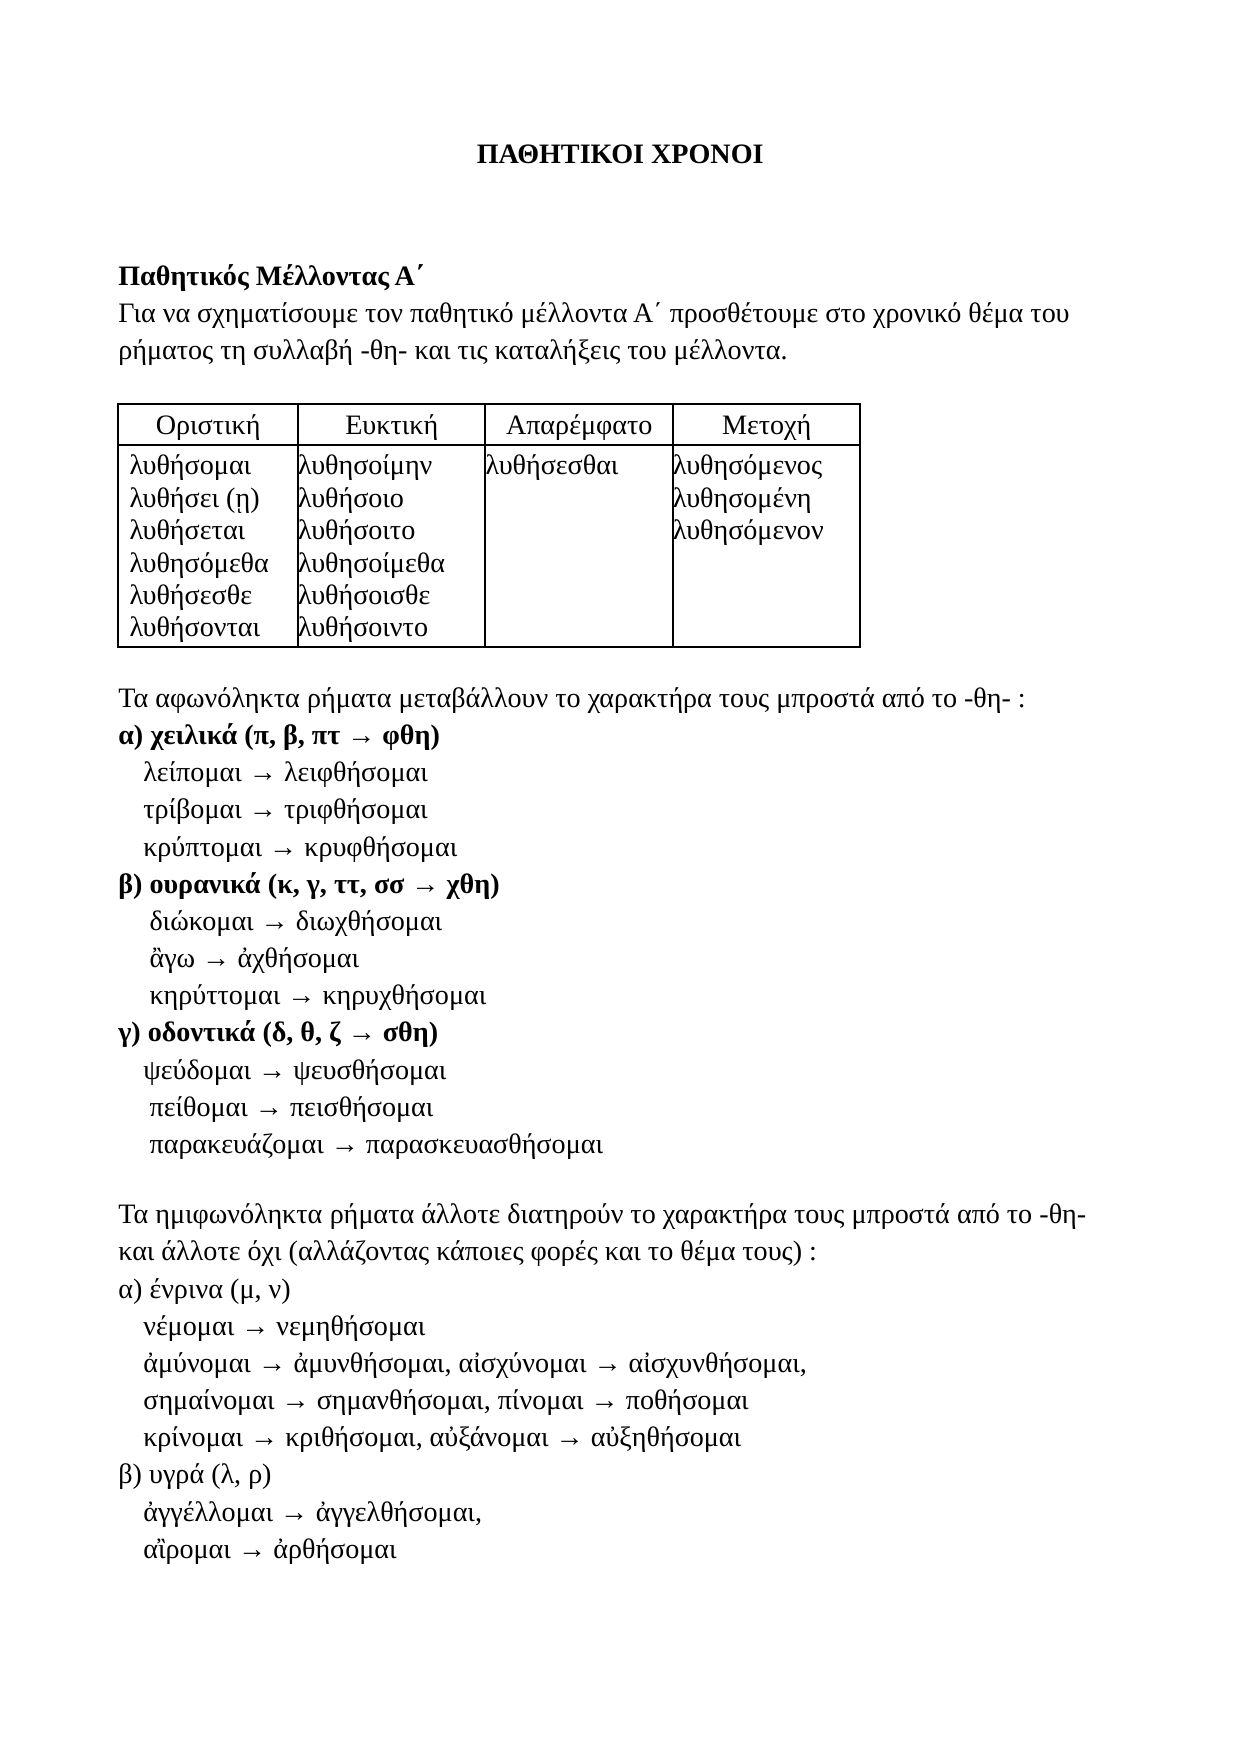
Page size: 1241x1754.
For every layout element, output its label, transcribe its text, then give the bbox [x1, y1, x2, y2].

text Για να σχηματίσουμε τον παθητικό μέλλοντα Α΄ προσθέτουμε στο χρονικό θέμα του ρήματος τη συλλαβή -θη- και τις καταλήξεις του μέλλοντα. [118, 296, 1122, 365]
text πείθομαι → πεισθήσομαι [118, 1090, 1122, 1122]
text α) ένρινα (μ, ν) [118, 1272, 1122, 1304]
text ἂγω → ἀχθήσομαι [118, 941, 1122, 973]
text Παθητικός Μέλλοντας Α΄ [118, 258, 1122, 291]
text β) υγρά (λ, ρ) [118, 1458, 1122, 1490]
text λείπομαι → λειφθήσομαι [118, 755, 1122, 788]
text α) χειλικά (π, β, πτ → φθη) [118, 718, 1122, 750]
table_cell λυθήσομαι λυθήσει (ῃ) λυθήσεται λυθησόμεθα λυθήσεσθε λυθήσονται [119, 446, 297, 646]
table_header Απαρέμφατο [486, 405, 672, 443]
text διώκομαι → διωχθήσομαι [118, 904, 1122, 936]
text σημαίνομαι → σημανθήσομαι, πίνομαι → ποθήσομαι [118, 1383, 1122, 1416]
text β) ουρανικά (κ, γ, ττ, σσ → χθη) [118, 867, 1122, 899]
text ἀμύνομαι → ἀμυνθήσομαι, αἰσχύνομαι → αἰσχυνθήσομαι, [118, 1346, 1122, 1378]
text παρακευάζομαι → παρασκευασθήσομαι [118, 1127, 1122, 1159]
text Τα αφωνόληκτα ρήματα μεταβάλλουν το χαρακτήρα τους μπροστά από το -θη- : [118, 681, 1122, 713]
text ἀγγέλλομαι → ἀγγελθήσομαι, [118, 1495, 1122, 1527]
text Τα ημιφωνόληκτα ρήματα άλλοτε διατηρούν το χαρακτήρα τους μπροστά από το -θη- και άλλοτε όχι (αλλάζοντας κάποιες φορές και το θέμα τους) : [118, 1197, 1122, 1267]
text γ) οδοντικά (δ, θ, ζ → σθη) [118, 1016, 1122, 1048]
text νέμομαι → νεμηθήσομαι [118, 1309, 1122, 1341]
table_cell λυθησόμενος λυθησομένη λυθησόμενον [674, 446, 859, 646]
text κηρύττομαι → κηρυχθήσομαι [118, 978, 1122, 1011]
text τρίβομαι → τριφθήσομαι [118, 792, 1122, 825]
text ψεύδομαι → ψευσθήσομαι [118, 1053, 1122, 1085]
text ΠΑΘΗΤΙΚΟΙ ΧΡΟΝΟΙ [324, 137, 916, 169]
text αἲρομαι → ἀρθήσομαι [118, 1532, 1122, 1564]
table_cell λυθησοίμην λυθήσοιο λυθήσοιτο λυθησοίμεθα λυθήσοισθε λυθήσοιντο [299, 446, 484, 646]
table_header Μετοχή [674, 405, 859, 443]
table_header Οριστική [119, 405, 297, 443]
text κρύπτομαι → κρυφθήσομαι [118, 829, 1122, 862]
table_header Ευκτική [299, 405, 484, 443]
table_cell λυθήσεσθαι [486, 446, 672, 646]
text κρίνομαι → κριθήσομαι, αὐξάνομαι → αὐξηθήσομαι [118, 1420, 1122, 1453]
